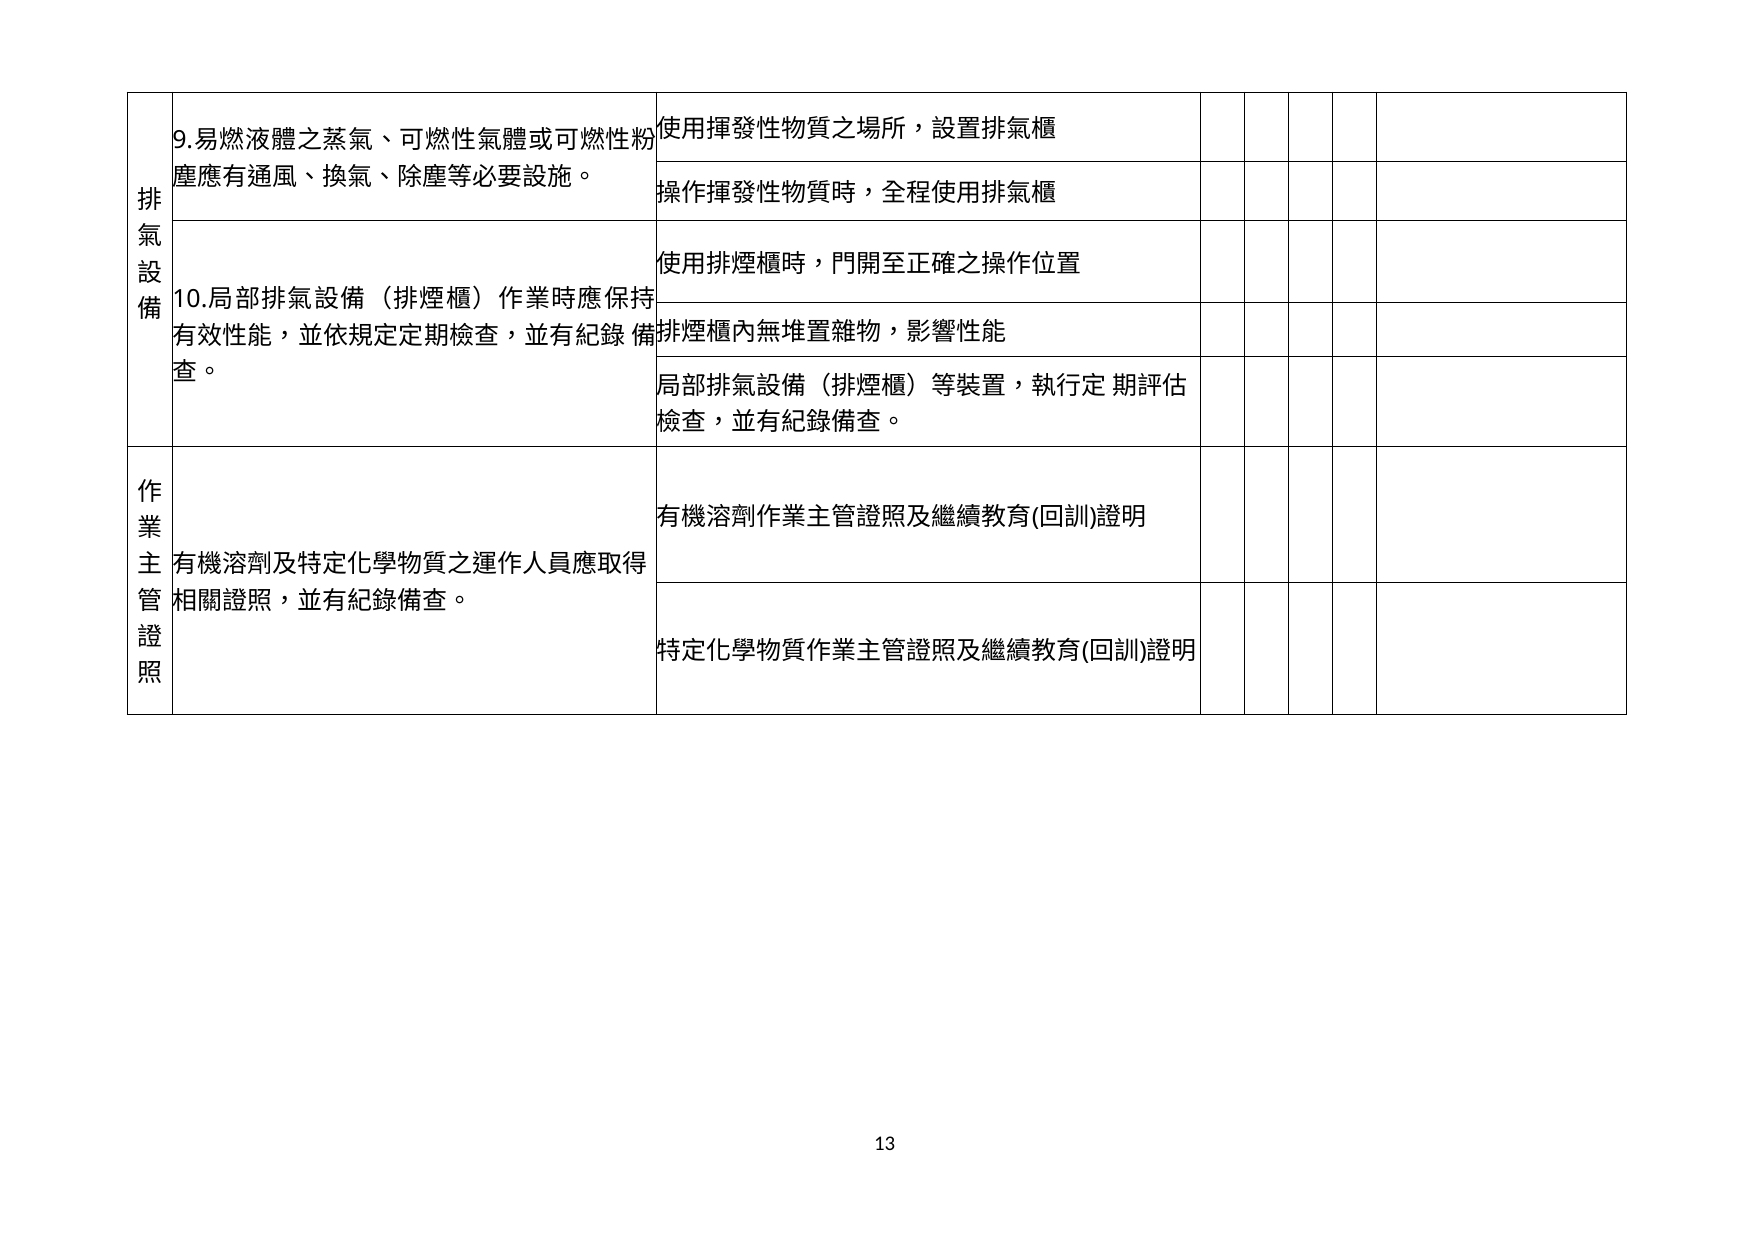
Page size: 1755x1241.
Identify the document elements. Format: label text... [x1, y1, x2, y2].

table_cell [1289, 447, 1332, 582]
table_cell [1201, 447, 1244, 582]
table_header 排氣 設備 [128, 93, 172, 446]
table_cell 特定化學物質作業主管證照及繼續教育(回訓)證明 [657, 583, 1200, 713]
table_header 使用揮發性物質之場所，設置排氣櫃 [657, 93, 1200, 161]
table_header [1201, 93, 1244, 161]
table_cell 使用排煙櫃時，門開至正確之操作位置 [657, 221, 1200, 302]
table_cell [1377, 221, 1626, 302]
table_header [1333, 93, 1376, 161]
table_cell [1201, 583, 1244, 713]
table_cell [1201, 221, 1244, 302]
table_cell [1201, 303, 1244, 356]
table_cell [1377, 583, 1626, 713]
table_cell [1377, 447, 1626, 582]
table_header 9.易燃液體之蒸氣、可燃性氣體或可燃性粉塵應有通風、換氣、除塵等必要設施。 [173, 93, 656, 220]
table_cell [1289, 357, 1332, 446]
table_cell [1333, 162, 1376, 220]
table_cell [1333, 583, 1376, 713]
table_cell [1245, 221, 1288, 302]
table_cell 操作揮發性物質時，全程使用排氣櫃 [657, 162, 1200, 220]
table_cell [1201, 162, 1244, 220]
table_cell [1289, 583, 1332, 713]
table_cell 排煙櫃內無堆置雜物，影響性能 [657, 303, 1200, 356]
table_cell [1245, 357, 1288, 446]
table_cell [1333, 447, 1376, 582]
table_header [1289, 93, 1332, 161]
table_cell [1245, 583, 1288, 713]
table_cell 作業主管證照 [128, 447, 172, 713]
table_cell [1333, 303, 1376, 356]
table_cell [1245, 447, 1288, 582]
table_cell 有機溶劑及特定化學物質之運作人員應取得相關證照，並有紀錄備查。 [173, 447, 656, 713]
table_header [1377, 93, 1626, 161]
table_cell 局部排氣設備（排煙櫃）等裝置，執行定 期評估檢查，並有紀錄備查。 [657, 357, 1200, 446]
table_cell 10.局部排氣設備（排煙櫃）作業時應保持有效性能，並依規定定期檢查，並有紀錄 備查。 [173, 221, 656, 446]
table_header [1245, 93, 1288, 161]
table_cell 有機溶劑作業主管證照及繼續教育(回訓)證明 [657, 447, 1200, 582]
table_cell [1289, 221, 1332, 302]
table_cell [1201, 357, 1244, 446]
table_cell [1245, 303, 1288, 356]
table_cell [1377, 303, 1626, 356]
table_cell [1289, 162, 1332, 220]
table_cell [1333, 221, 1376, 302]
table_cell [1333, 357, 1376, 446]
table_cell [1289, 303, 1332, 356]
table_cell [1245, 162, 1288, 220]
table_cell [1377, 357, 1626, 446]
table_cell [1377, 162, 1626, 220]
